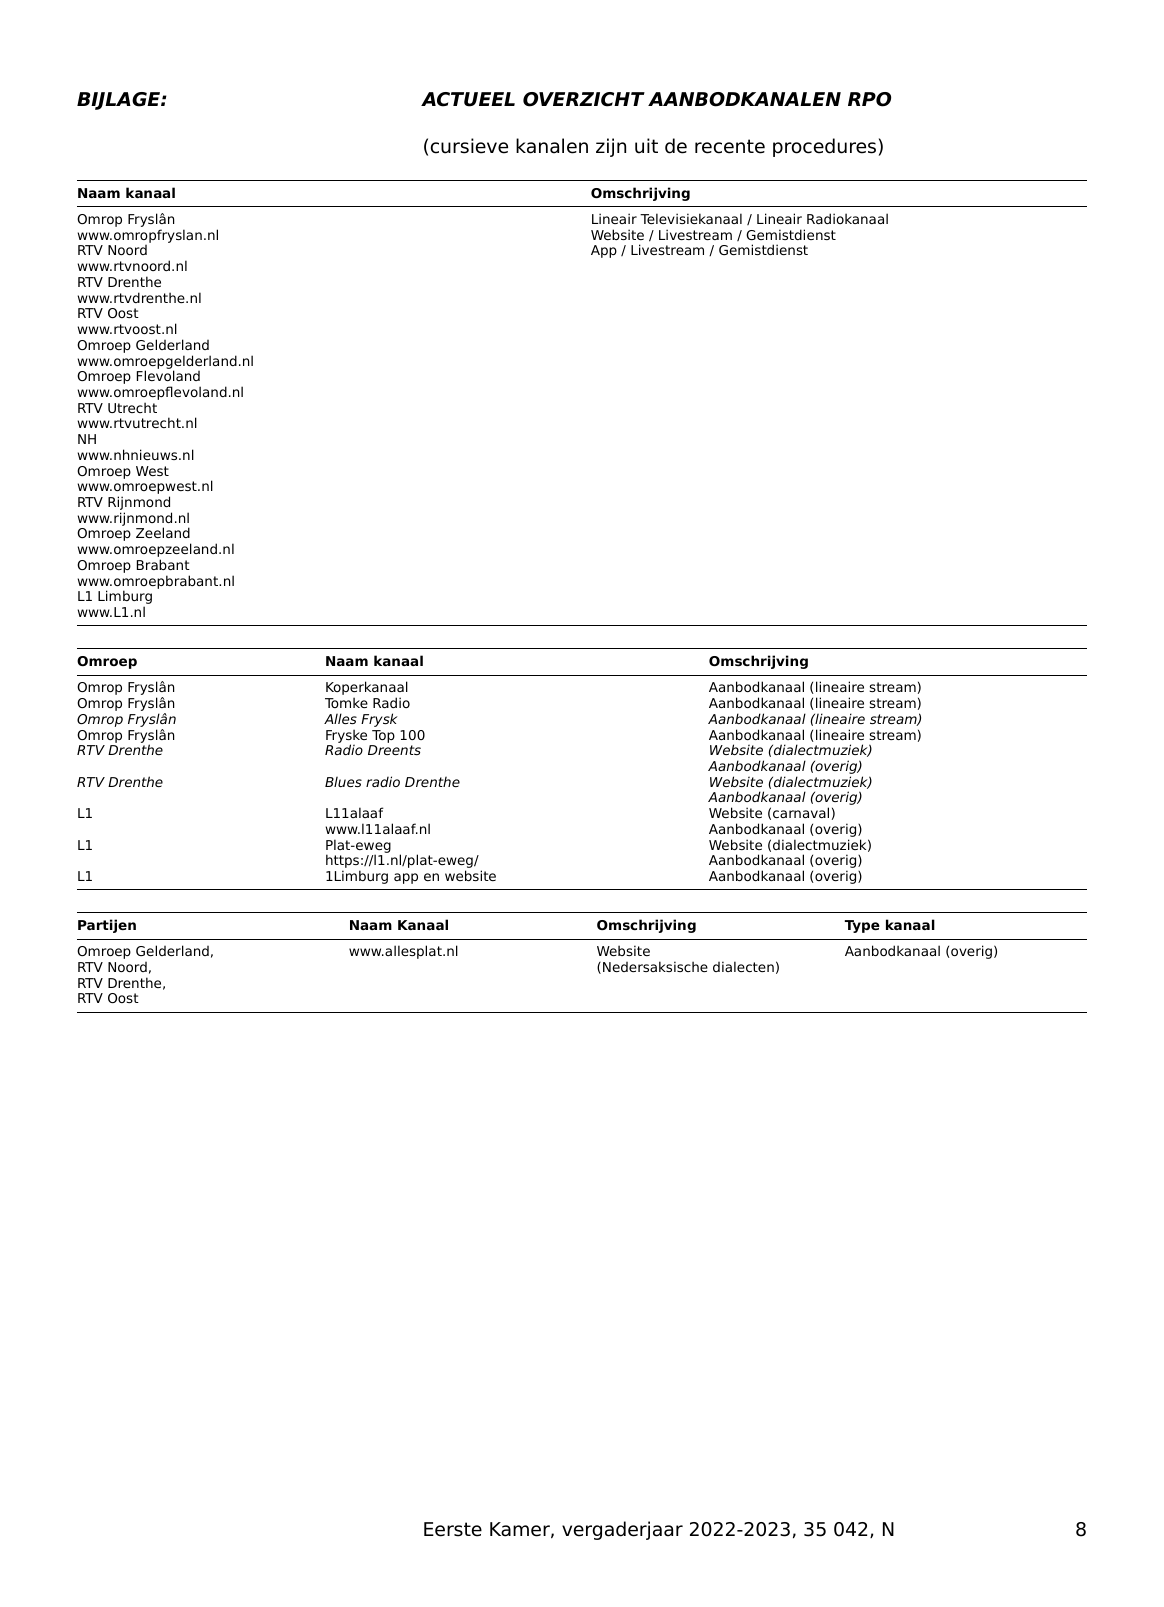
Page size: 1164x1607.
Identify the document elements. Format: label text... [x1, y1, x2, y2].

table_cell Radio Dreents [319, 743, 703, 774]
table_cell Omrop Fryslân www.omropfryslan.nl RTV Noord www.rtvnoord.nl RTV Drenthe www.rtvdrenthe.nl RTV Oost www.rtvoost.nl Omroep Gelderland www.omroepgelderland.nl Omroep Flevoland www.omroepflevoland.nl RTV Utrecht www.rtvutrecht.nl NH www.nhnieuws.nl Omroep West www.omroepwest.nl RTV Rijnmond www.rijnmond.nl Omroep Zeeland www.omroepzeeland.nl Omroep Brabant www.omroepbrabant.nl L1 Limburg www.L1.nl [77, 207, 584, 625]
table_header Type kanaal [839, 913, 1087, 938]
table_cell Plat-eweg https://l1.nl/plat-eweg/ [319, 838, 703, 869]
table_cell Website (dialectmuziek) Aanbodkanaal (overig) [703, 743, 1087, 774]
table_cell Omrop Fryslân [77, 728, 319, 743]
table_cell Website (dialectmuziek) Aanbodkanaal (overig) [703, 838, 1087, 869]
table_header Omroep [77, 649, 319, 674]
table_header Partijen [77, 913, 342, 938]
table_cell Aanbodkanaal (overig) [703, 869, 1087, 889]
table_cell Tomke Radio [319, 696, 703, 712]
table_cell Aanbodkanaal (lineaire stream) [703, 696, 1087, 712]
table_cell L1 [77, 869, 319, 889]
table_cell RTV Drenthe [77, 775, 319, 806]
table_cell Aanbodkanaal (lineaire stream) [703, 712, 1087, 727]
table_cell L1 [77, 806, 319, 837]
table_cell Blues radio Drenthe [319, 775, 703, 806]
table_cell Website (carnaval) Aanbodkanaal (overig) [703, 806, 1087, 837]
table_cell RTV Drenthe [77, 743, 319, 774]
table_cell Alles Frysk [319, 712, 703, 727]
text (cursieve kanalen zijn uit de recente procedures) [422, 136, 1087, 158]
table_cell Website (dialectmuziek) Aanbodkanaal (overig) [703, 775, 1087, 806]
table_cell Aanbodkanaal (lineaire stream) [703, 676, 1087, 696]
table_cell Omrop Fryslân [77, 696, 319, 712]
table_cell Omroep Gelderland, RTV Noord, RTV Drenthe, RTV Oost [77, 940, 342, 1012]
table_cell www.allesplat.nl [343, 940, 591, 1012]
table_header Naam kanaal [319, 649, 703, 674]
table_cell Aanbodkanaal (overig) [839, 940, 1087, 1012]
table_cell Lineair Televisiekanaal / Lineair Radiokanaal Website / Livestream / Gemistdienst App / Livestream / Gemistdienst [585, 207, 1087, 625]
table_header Omschrijving [591, 913, 838, 938]
table_cell Omrop Fryslân [77, 712, 319, 727]
subtitle BIJLAGE: ACTUEEL OVERZICHT AANBODKANALEN RPO [77, 89, 1087, 111]
table_header Naam Kanaal [343, 913, 591, 938]
table_cell Fryske Top 100 [319, 728, 703, 743]
table_cell L1 [77, 838, 319, 869]
table_cell Website (Nedersaksische dialecten) [591, 940, 838, 1012]
table_cell Aanbodkanaal (lineaire stream) [703, 728, 1087, 743]
table_cell 1Limburg app en website [319, 869, 703, 889]
table_cell L11alaaf www.l11alaaf.nl [319, 806, 703, 837]
table_header Omschrijving [585, 181, 1087, 206]
table_cell Omrop Fryslân [77, 676, 319, 696]
table_header Naam kanaal [77, 181, 584, 206]
table_header Omschrijving [703, 649, 1087, 674]
table_cell Koperkanaal [319, 676, 703, 696]
